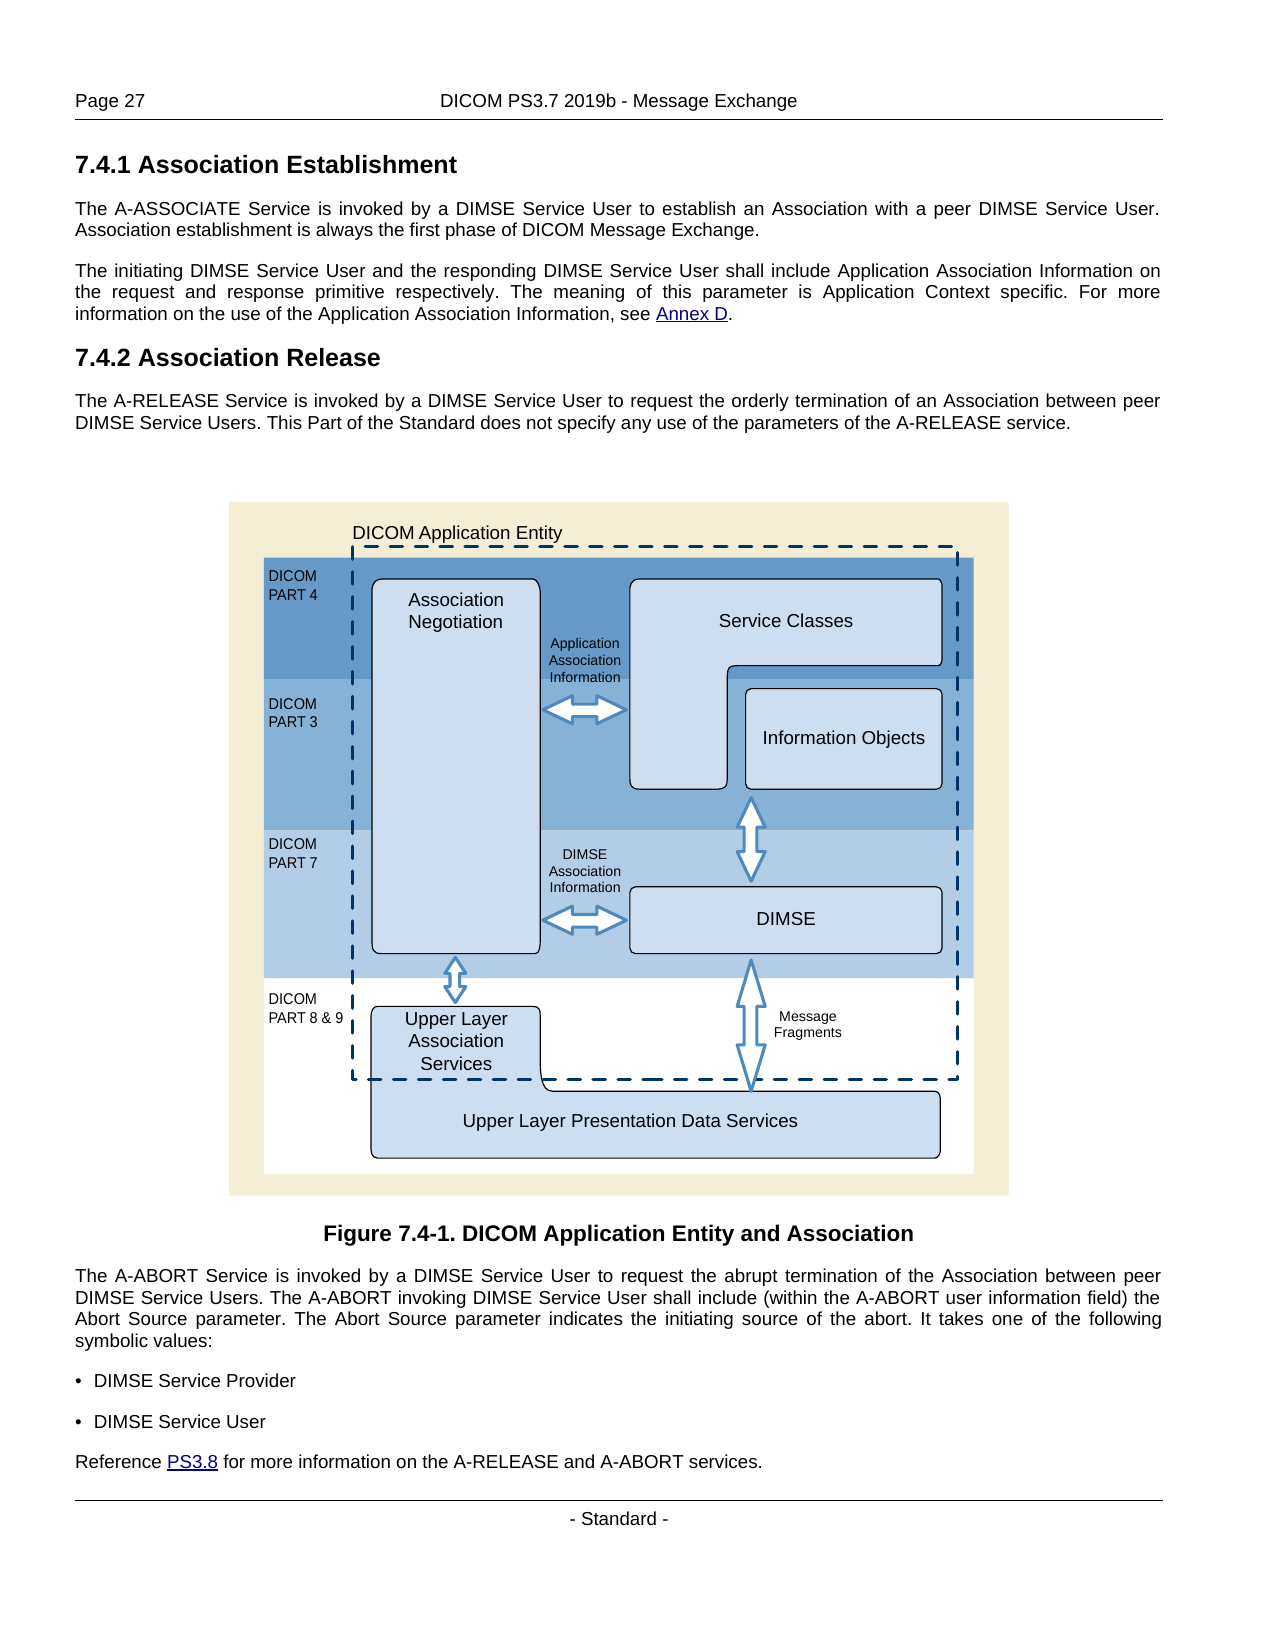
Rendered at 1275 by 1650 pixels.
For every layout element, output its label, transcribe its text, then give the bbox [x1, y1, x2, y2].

text • DIMSE Service Provider [75, 1370, 1162, 1392]
text The initiating DIMSE Service User and the responding DIMSE Service User shall include Application Association Information on the request and response primitive respectively. The meaning of this parameter is Application Context specific. For more information on the use of the Application Association Information, see Annex D. [75, 259, 1162, 324]
text Reference PS3.8 for more information on the A-RELEASE and A-ABORT services. [75, 1451, 1162, 1472]
text Figure 7.4-1. DICOM Application Entity and Association [75, 1221, 1162, 1246]
text The A-RELEASE Service is invoked by a DIMSE Service User to request the orderly termination of an Association between peer DIMSE Service Users. This Part of the Standard does not specify any use of the parameters of the A-RELEASE service. [75, 390, 1162, 433]
text • DIMSE Service User [75, 1410, 1162, 1432]
text The A-ASSOCIATE Service is invoked by a DIMSE Service User to establish an Association with a peer DIMSE Service User. Association establishment is always the first phase of DICOM Message Exchange. [75, 197, 1162, 241]
text The A-ABORT Service is invoked by a DIMSE Service User to request the abrupt termination of the Association between peer DIMSE Service Users. The A-ABORT invoking DIMSE Service User shall include (within the A-ABORT user information field) the Abort Source parameter. The Abort Source parameter indicates the initiating source of the abort. It takes one of the following symbolic values: [75, 1265, 1162, 1351]
text 7.4.2 Association Release [75, 343, 1162, 372]
text 7.4.1 Association Establishment [75, 150, 1162, 179]
